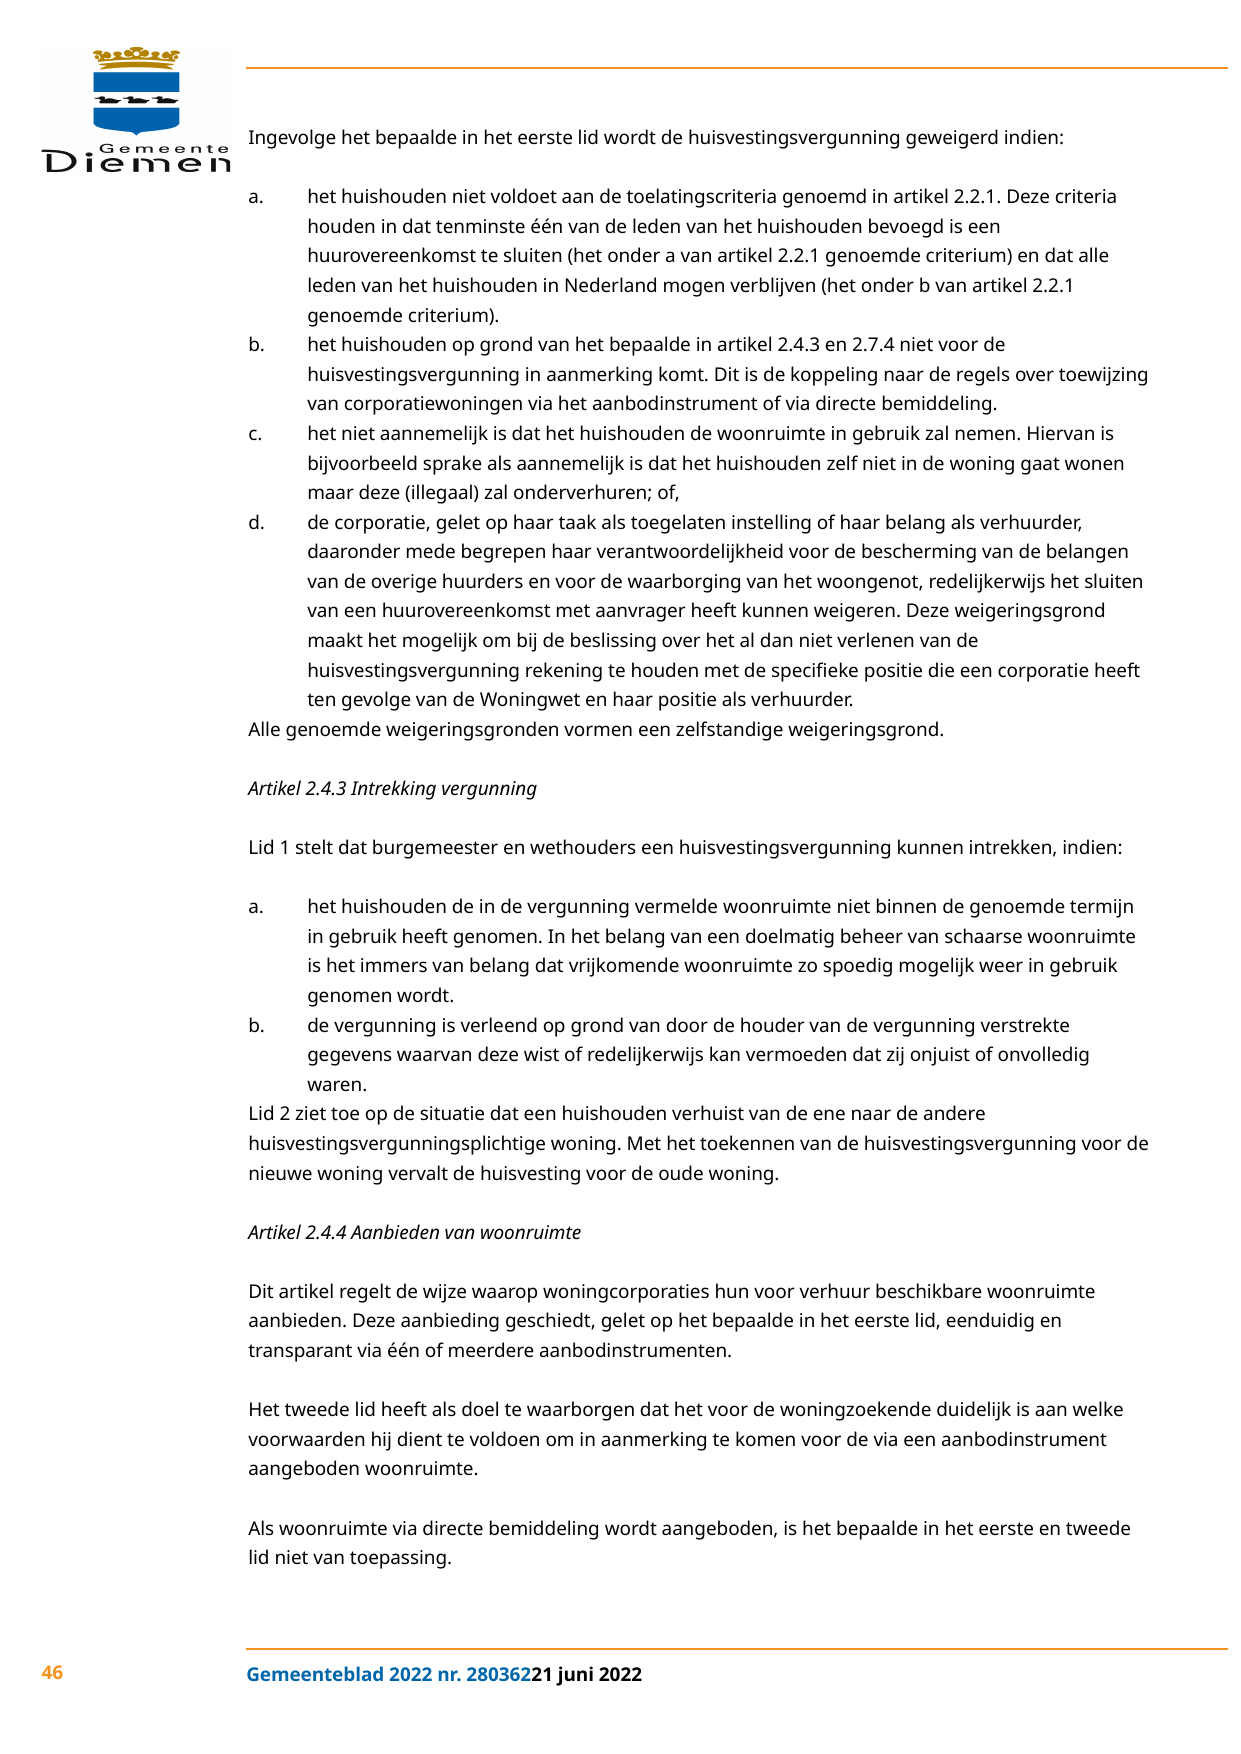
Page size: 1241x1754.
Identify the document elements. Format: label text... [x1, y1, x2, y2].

list het huishouden de in de vergunning vermelde woonruimte niet binnen de genoemde termijn in gebruik heeft genomen. In het belang van een doelmatig beheer van schaarse woonruimte is het immers van belang dat vrijkomende woonruimte zo spoedig mogelijk weer in gebruik genomen wordt. [248, 893, 1152, 1008]
list de corporatie, gelet op haar taak als toegelaten instelling of haar belang als verhuurder, daaronder mede begrepen haar verantwoordelijkheid voor de bescherming van de belangen van de overige huurders en voor de waarborging van het woongenot, redelijkerwijs het sluiten van een huurovereenkomst met aanvrager heeft kunnen weigeren. Deze weigeringsgrond maakt het mogelijk om bij de beslissing over het al dan niet verlenen van de huisvestingsvergunning rekening te houden met de specifieke positie die een corporatie heeft ten gevolge van de Woningwet en haar positie als verhuurder. [248, 509, 1152, 712]
text Ingevolge het bepaalde in het eerste lid wordt de huisvestingsvergunning geweigerd indien: [248, 124, 1152, 150]
text Als woonruimte via directe bemiddeling wordt aangeboden, is het bepaalde in het eerste en tweede lid niet van toepassing. [248, 1515, 1152, 1570]
picture [41, 47, 231, 172]
text Alle genoemde weigeringsgronden vormen een zelfstandige weigeringsgrond. [248, 716, 1152, 742]
text Lid 1 stelt dat burgemeester en wethouders een huisvestingsvergunning kunnen intrekken, indien: [248, 834, 1152, 860]
text Het tweede lid heeft als doel te waarborgen dat het voor de woningzoekende duidelijk is aan welke voorwaarden hij dient te voldoen om in aanmerking te komen voor de via een aanbodinstrument aangeboden woonruimte. [248, 1396, 1152, 1481]
list het huishouden op grond van het bepaalde in artikel 2.4.3 en 2.7.4 niet voor de huisvestingsvergunning in aanmerking komt. Dit is de koppeling naar de regels over toewijzing van corporatiewoningen via het aanbodinstrument of via directe bemiddeling. [248, 331, 1152, 416]
text Artikel 2.4.4 Aanbieden van woonruimte [248, 1219, 1152, 1245]
list de vergunning is verleend op grond van door de houder van de vergunning verstrekte gegevens waarvan deze wist of redelijkerwijs kan vermoeden dat zij onjuist of onvolledig waren. [248, 1012, 1152, 1097]
list het niet aannemelijk is dat het huishouden de woonruimte in gebruik zal nemen. Hiervan is bijvoorbeeld sprake als aannemelijk is dat het huishouden zelf niet in de woning gaat wonen maar deze (illegaal) zal onderverhuren; of, [248, 420, 1152, 505]
text Dit artikel regelt de wijze waarop woningcorporaties hun voor verhuur beschikbare woonruimte aanbieden. Deze aanbieding geschiedt, gelet op het bepaalde in het eerste lid, eenduidig en transparant via één of meerdere aanbodinstrumenten. [248, 1278, 1152, 1363]
text Lid 2 ziet toe op de situatie dat een huishouden verhuist van de ene naar de andere huisvestingsvergunningsplichtige woning. Met het toekennen van de huisvestingsvergunning voor de nieuwe woning vervalt de huisvesting voor de oude woning. [248, 1101, 1152, 1186]
list het huishouden niet voldoet aan de toelatingscriteria genoemd in artikel 2.2.1. Deze criteria houden in dat tenminste één van de leden van het huishouden bevoegd is een huurovereenkomst te sluiten (het onder a van artikel 2.2.1 genoemde criterium) en dat alle leden van het huishouden in Nederland mogen verblijven (het onder b van artikel 2.2.1 genoemde criterium). [248, 183, 1152, 328]
text Artikel 2.4.3 Intrekking vergunning [248, 775, 1152, 801]
